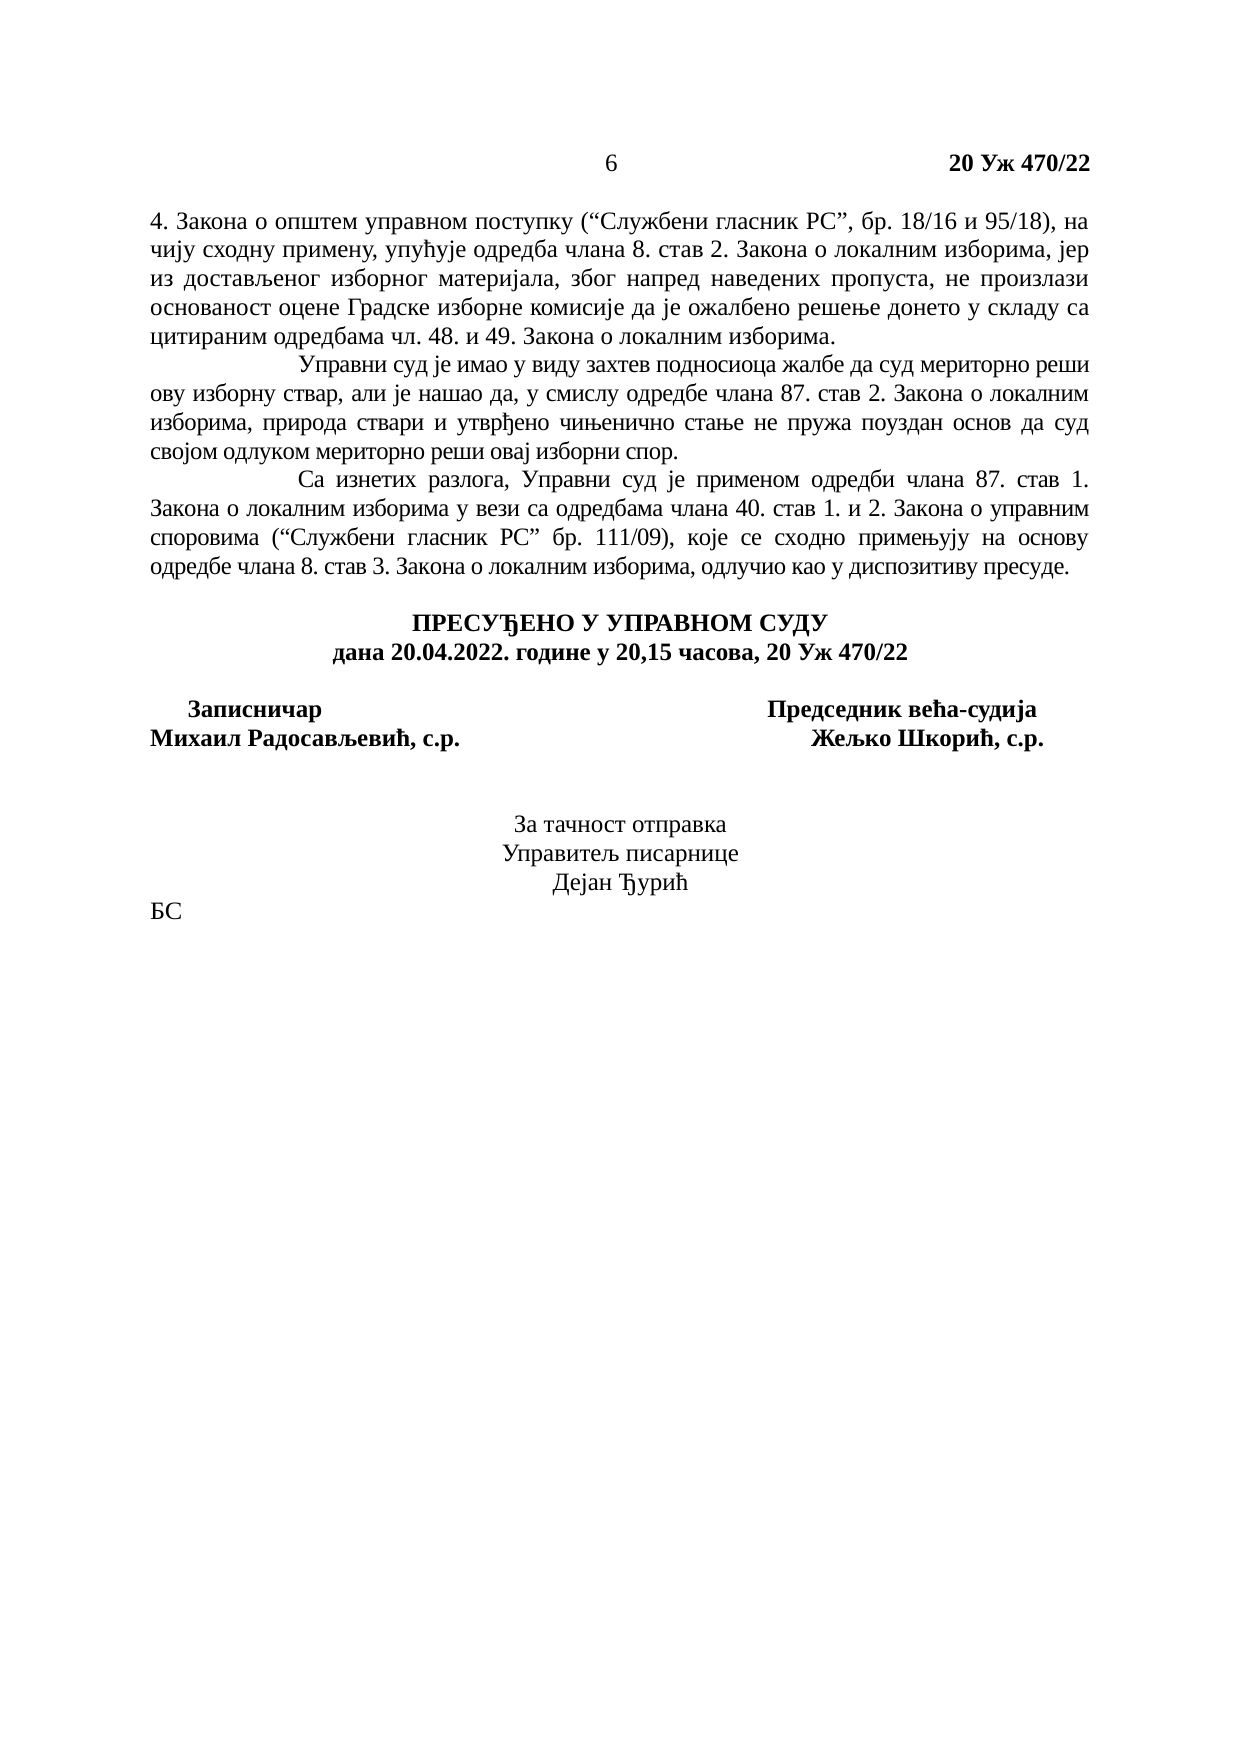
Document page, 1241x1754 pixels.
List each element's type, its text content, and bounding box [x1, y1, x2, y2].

text За тачност отправка [150, 809, 1090, 838]
text Дејан Ђурић [150, 867, 1090, 896]
text 4. Закона о општем управном поступку (“Службени гласник РС”, бр. 18/16 и 95/18), на чију сходну примену, упућује одредба члана 8. став 2. Закона о локалним изборима, јер из достављеног изборног материјала, због напред наведених пропуста, не произлази основаност оцене Градске изборне комисије да је ожалбено решење донето у складу са цитираним одредбама чл. 48. и 49. Закона о локалним изборима. [150, 206, 1090, 349]
text Управни суд је имао у виду захтев подносиоца жалбе да суд мериторно реши ову изборну ствар, али је нашао да, у смислу одредбе члана 87. став 2. Закона о локалним изборима, природа ствари и утврђено чињенично стање не пружа поуздан основ да суд својом одлуком мериторно реши овај изборни спор. [150, 349, 1090, 464]
text дана 20.04.2022. године у 20,15 часова, 20 Уж 470/22 [150, 637, 1090, 666]
text Са изнетих разлога, Управни суд је применом одредби члана 87. став 1. Закона о локалним изборима у вези са одредбама члана 40. став 1. и 2. Закона о управним споровима (“Службени гласник РС” бр. 111/09), које се сходно примењују на основу одредбе члана 8. став 3. Закона о локалним изборима, одлучио као у диспозитиву пресуде. [150, 464, 1090, 579]
text Управитељ писарнице [150, 838, 1090, 867]
text ПРЕСУЂЕНО У УПРАВНОМ СУДУ [150, 608, 1090, 637]
text Записничар Председник већа-судија [150, 694, 1090, 723]
text Михаил Радосављевић, с.р. Жељко Шкорић, с.р. [150, 723, 1090, 752]
text БС [150, 896, 1089, 924]
